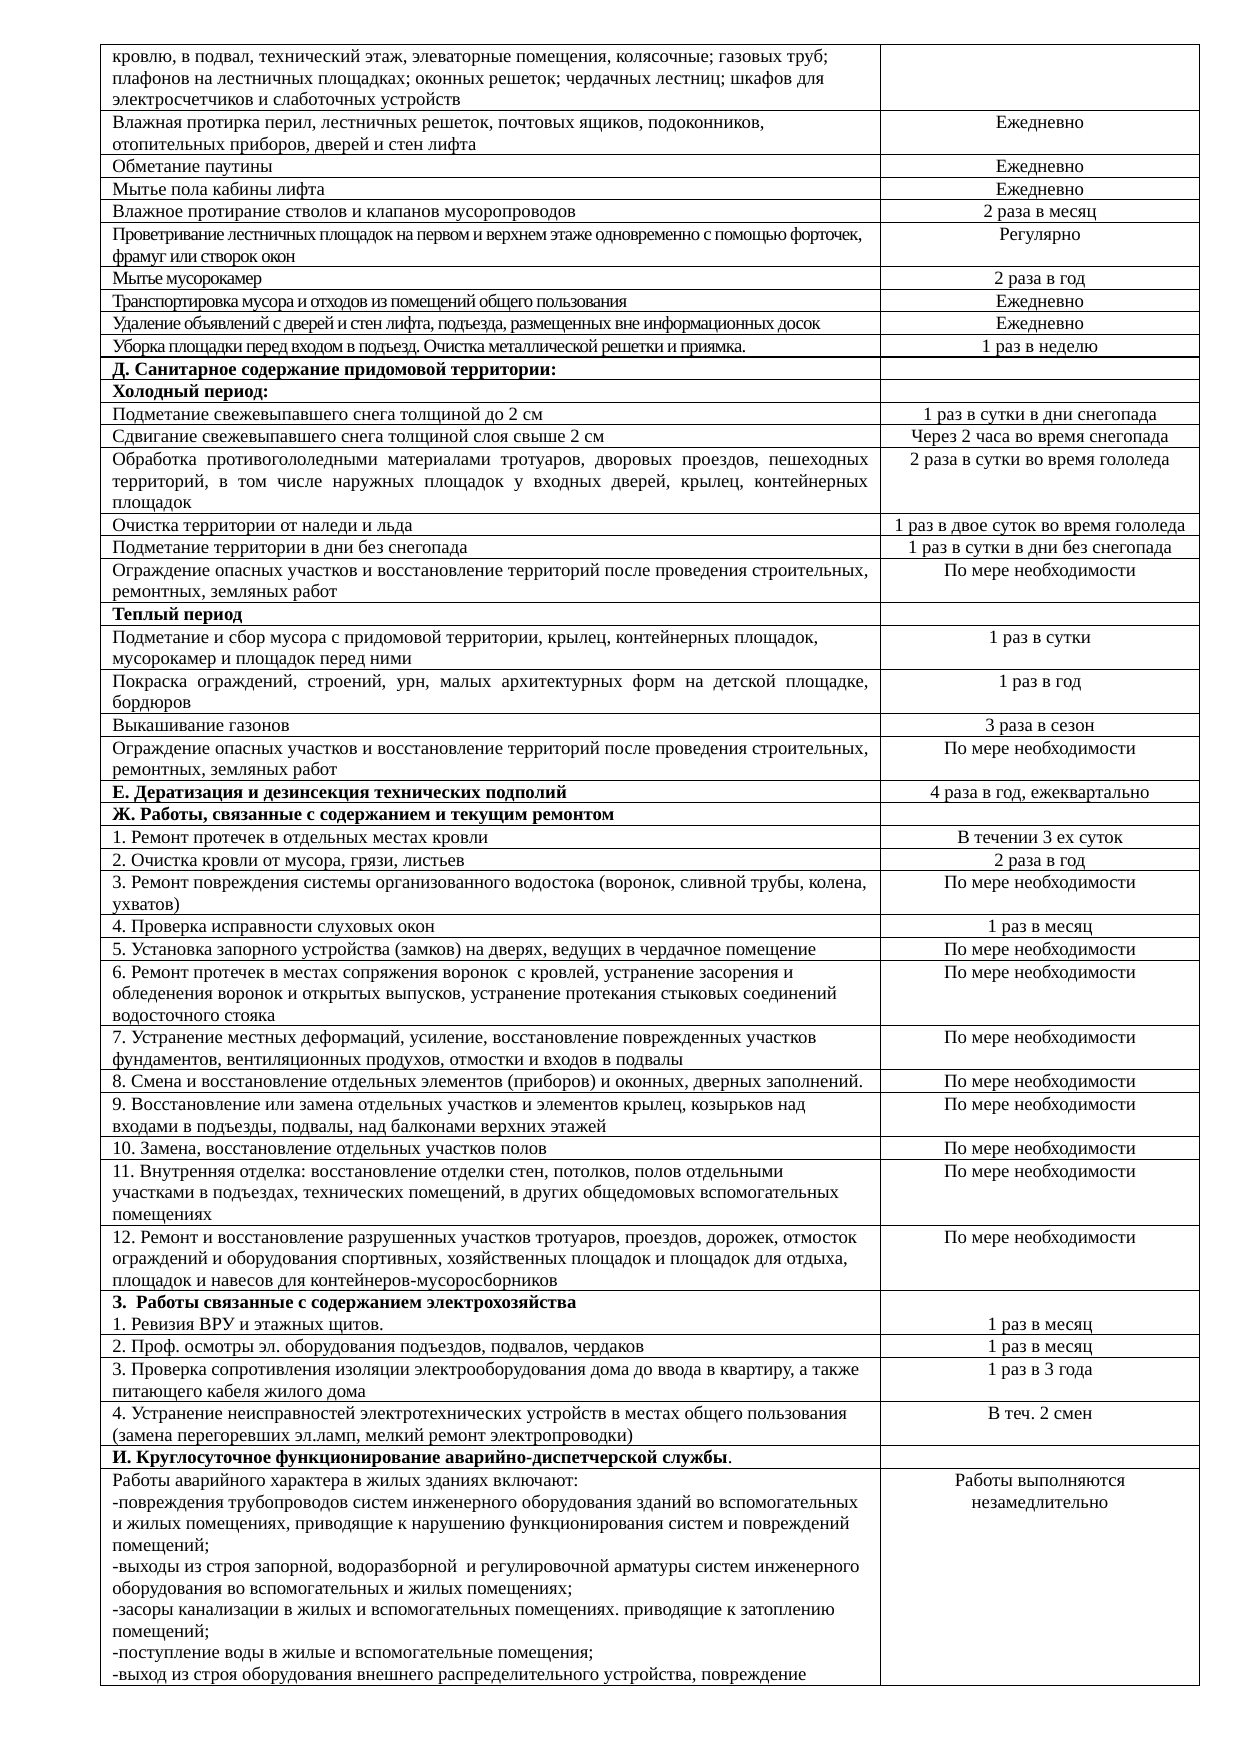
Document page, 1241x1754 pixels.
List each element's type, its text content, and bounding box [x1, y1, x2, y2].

table_cell 1 раз в 3 года [881, 1358, 1199, 1401]
table_cell Ежедневно [881, 178, 1199, 199]
table_cell 4. Проверка исправности слуховых окон [101, 915, 880, 937]
table_cell 2. Проф. осмотры эл. оборудования подъездов, подвалов, чердаков [101, 1335, 880, 1357]
table_cell Влажная протирка перил, лестничных решеток, почтовых ящиков, подоконников, отопительных приборов, дверей и стен лифта [101, 111, 880, 154]
table_cell [881, 358, 1199, 379]
table_cell Ежедневно [881, 312, 1199, 334]
table_cell По мере необходимости [881, 1160, 1199, 1224]
table_cell 1 раз в месяц [881, 1335, 1199, 1357]
table_cell 1 раз в двое суток во время гололеда [881, 514, 1199, 535]
table_cell 2 раза в сутки во время гололеда [881, 448, 1199, 513]
table_cell 1 раз в сутки в дни снегопада [881, 403, 1199, 424]
table_cell Мытье пола кабины лифта [101, 178, 880, 199]
table_cell Сдвигание свежевыпавшего снега толщиной слоя свыше 2 см [101, 425, 880, 447]
table_cell Ежедневно [881, 155, 1199, 177]
table_cell 1 раз в неделю [881, 335, 1199, 356]
table_cell [881, 380, 1199, 402]
table_cell По мере необходимости [881, 559, 1199, 602]
table_cell 3. Ремонт повреждения системы организованного водостока (воронок, сливной трубы, колена, ухватов) [101, 871, 880, 914]
table_cell [881, 45, 1199, 110]
table_cell 1 раз в месяц [881, 1291, 1199, 1334]
table_cell Е. Дератизация и дезинсекция технических подполий [101, 781, 880, 802]
table_cell 3. Проверка сопротивления изоляции электрооборудования дома до ввода в квартиру, а также питающего кабеля жилого дома [101, 1358, 880, 1401]
table_cell По мере необходимости [881, 1093, 1199, 1136]
table_cell кровлю, в подвал, технический этаж, элеваторные помещения, колясочные; газовых труб; плафонов на лестничных площадках; оконных решеток; чердачных лестниц; шкафов для электросчетчиков и слаботочных устройств [101, 45, 880, 110]
table_cell Регулярно [881, 223, 1199, 266]
table_cell 8. Смена и восстановление отдельных элементов (приборов) и оконных, дверных заполнений. [101, 1070, 880, 1092]
table_cell 7. Устранение местных деформаций, усиление, восстановление поврежденных участков фундаментов, вентиляционных продухов, отмостки и входов в подвалы [101, 1026, 880, 1069]
table_cell 3 раза в сезон [881, 714, 1199, 736]
table_cell 1 раз в сутки [881, 626, 1199, 669]
table_cell 1 раз в сутки в дни без снегопада [881, 536, 1199, 558]
table_cell Работы аварийного характера в жилых зданиях включают: -повреждения трубопроводов систем инженерного оборудования зданий во вспомогательных и жилых помещениях, приводящие к нарушению функционирования систем и повреждений помещений; -выходы из строя запорной, водоразборной и регулировочной арматуры систем инженерного оборудования во вспомогательных и жилых помещениях; -засоры канализации в жилых и вспомогательных помещениях. приводящие к затоплению помещений; -поступление воды в жилые и вспомогательные помещения; -выход из строя оборудования внешнего распределительного устройства, повреждение [101, 1469, 880, 1684]
table_cell Ж. Работы, связанные с содержанием и текущим ремонтом [101, 803, 880, 825]
table_cell 11. Внутренняя отделка: восстановление отделки стен, потолков, полов отдельными участками в подъездах, технических помещений, в других общедомовых вспомогательных помещениях [101, 1160, 880, 1224]
table_cell Холодный период: [101, 380, 880, 402]
table_cell Очистка территории от наледи и льда [101, 514, 880, 535]
table_cell В теч. 2 смен [881, 1402, 1199, 1445]
table_cell Подметание территории в дни без снегопада [101, 536, 880, 558]
table_cell [881, 603, 1199, 624]
table_cell Проветривание лестничных площадок на первом и верхнем этаже одновременно с помощью форточек, фрамуг или створок окон [101, 223, 880, 266]
table_cell Теплый период [101, 603, 880, 624]
table_cell Транспортировка мусора и отходов из помещений общего пользования [101, 290, 880, 311]
table_cell 4. Устранение неисправностей электротехнических устройств в местах общего пользования (замена перегоревших эл.ламп, мелкий ремонт электропроводки) [101, 1402, 880, 1445]
table_cell З. Работы связанные с содержанием электрохозяйства 1. Ревизия ВРУ и этажных щитов. [101, 1291, 880, 1334]
table_cell Подметание свежевыпавшего снега толщиной до 2 см [101, 403, 880, 424]
table_cell Работы выполняются незамедлительно [881, 1469, 1199, 1684]
table_cell По мере необходимости [881, 961, 1199, 1025]
table_cell 4 раза в год, ежеквартально [881, 781, 1199, 802]
table_cell Мытье мусорокамер [101, 267, 880, 289]
table_cell Ежедневно [881, 290, 1199, 311]
table_cell Влажное протирание стволов и клапанов мусоропроводов [101, 200, 880, 222]
table_cell Уборка площадки перед входом в подъезд. Очистка металлической решетки и приямка. [101, 335, 880, 356]
table_cell [881, 803, 1199, 825]
table_cell 2. Очистка кровли от мусора, грязи, листьев [101, 849, 880, 870]
table_cell По мере необходимости [881, 871, 1199, 914]
table_cell 2 раза в месяц [881, 200, 1199, 222]
table_cell По мере необходимости [881, 1137, 1199, 1159]
table_cell И. Круглосуточное функционирование аварийно-диспетчерской службы. [101, 1446, 880, 1468]
table_cell 1. Ремонт протечек в отдельных местах кровли [101, 826, 880, 847]
table_cell 6. Ремонт протечек в местах сопряжения воронок с кровлей, устранение засорения и обледенения воронок и открытых выпусков, устранение протекания стыковых соединений водосточного стояка [101, 961, 880, 1025]
table_cell Удаление объявлений с дверей и стен лифта, подъезда, размещенных вне информационных досок [101, 312, 880, 334]
table_cell 5. Установка запорного устройства (замков) на дверях, ведущих в чердачное помещение [101, 938, 880, 959]
table_cell По мере необходимости [881, 1226, 1199, 1290]
table_cell 9. Восстановление или замена отдельных участков и элементов крылец, козырьков над входами в подъезды, подвалы, над балконами верхних этажей [101, 1093, 880, 1136]
table_cell По мере необходимости [881, 1026, 1199, 1069]
table_cell [881, 1446, 1199, 1468]
table_cell 10. Замена, восстановление отдельных участков полов [101, 1137, 880, 1159]
table_cell Обметание паутины [101, 155, 880, 177]
table_cell Ежедневно [881, 111, 1199, 154]
table_cell 2 раза в год [881, 267, 1199, 289]
table_cell 1 раз в месяц [881, 915, 1199, 937]
table_cell Подметание и сбор мусора с придомовой территории, крылец, контейнерных площадок, мусорокамер и площадок перед ними [101, 626, 880, 669]
table_cell По мере необходимости [881, 1070, 1199, 1092]
table_cell 12. Ремонт и восстановление разрушенных участков тротуаров, проездов, дорожек, отмосток ограждений и оборудования спортивных, хозяйственных площадок и площадок для отдыха, площадок и навесов для контейнеров-мусоросборников [101, 1226, 880, 1290]
table_cell По мере необходимости [881, 737, 1199, 780]
table_cell Д. Санитарное содержание придомовой территории: [101, 358, 880, 379]
table_cell По мере необходимости [881, 938, 1199, 959]
table_cell Выкашивание газонов [101, 714, 880, 736]
table_cell Через 2 часа во время снегопада [881, 425, 1199, 447]
table_cell 2 раза в год [881, 849, 1199, 870]
table_cell 1 раз в год [881, 670, 1199, 713]
table_cell В течении 3 ех суток [881, 826, 1199, 847]
